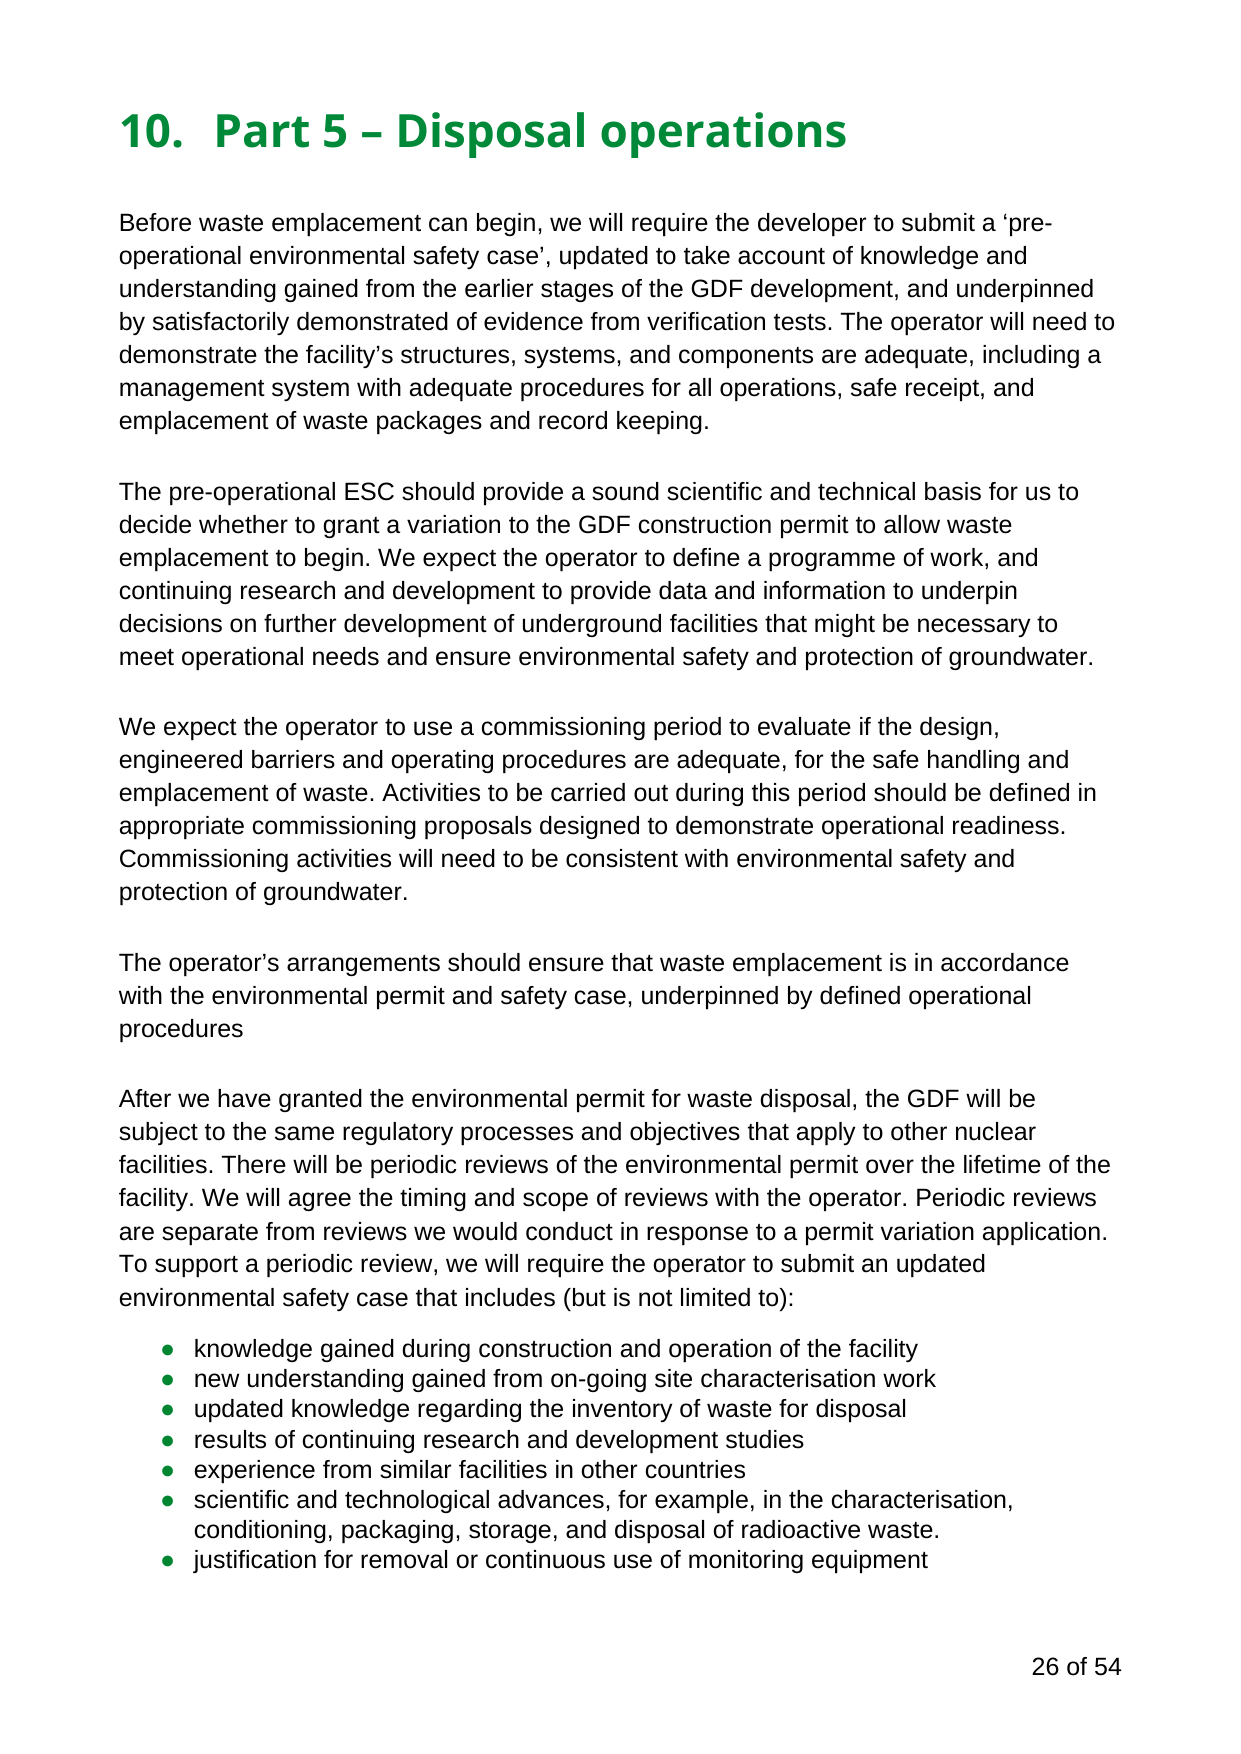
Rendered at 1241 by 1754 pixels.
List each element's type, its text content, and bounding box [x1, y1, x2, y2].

text The operator’s arrangements should ensure that waste emplacement is in accordance with the environmental permit and safety case, underpinned by defined operational procedures [118, 948, 1122, 1043]
text Before waste emplacement can begin, we will require the developer to submit a ‘pre-operational environmental safety case’, updated to take account of knowledge and understanding gained from the earlier stages of the GDF development, and underpinned by satisfactorily demonstrated of evidence from verification tests. The operator will need to demonstrate the facility’s structures, systems, and components are adequate, including a management system with adequate procedures for all operations, safe receipt, and emplacement of waste packages and record keeping. [118, 208, 1122, 435]
list justification for removal or continuous use of monitoring equipment [160, 1545, 1122, 1574]
list knowledge gained during construction and operation of the facility [160, 1334, 1122, 1363]
list new understanding gained from on-going site characterisation work [160, 1364, 1122, 1393]
list scientific and technological advances, for example, in the characterisation, conditioning, packaging, storage, and disposal of radioactive waste. [160, 1485, 1122, 1544]
subtitle Part 5 – Disposal operations [118, 99, 1122, 161]
list updated knowledge regarding the inventory of waste for disposal [160, 1394, 1122, 1423]
text The pre-operational ESC should provide a sound scientific and technical basis for us to decide whether to grant a variation to the GDF construction permit to allow waste emplacement to begin. We expect the operator to define a programme of work, and continuing research and development to provide data and information to underpin decisions on further development of underground facilities that might be necessary to meet operational needs and ensure environmental safety and protection of groundwater. [118, 477, 1122, 670]
list experience from similar facilities in other countries [160, 1455, 1122, 1483]
list results of continuing research and development studies [160, 1424, 1122, 1453]
text After we have granted the environmental permit for waste disposal, the GDF will be subject to the same regulatory processes and objectives that apply to other nuclear facilities. There will be periodic reviews of the environmental permit over the lifetime of the facility. We will agree the timing and scope of reviews with the operator. Periodic reviews are separate from reviews we would conduct in response to a permit variation application. To support a periodic review, we will require the operator to submit an updated environmental safety case that includes (but is not limited to): [118, 1084, 1122, 1311]
text We expect the operator to use a commissioning period to evaluate if the design, engineered barriers and operating procedures are adequate, for the safe handling and emplacement of waste. Activities to be carried out during this period should be defined in appropriate commissioning proposals designed to demonstrate operational readiness. Commissioning activities will need to be consistent with environmental safety and protection of groundwater. [118, 712, 1122, 906]
